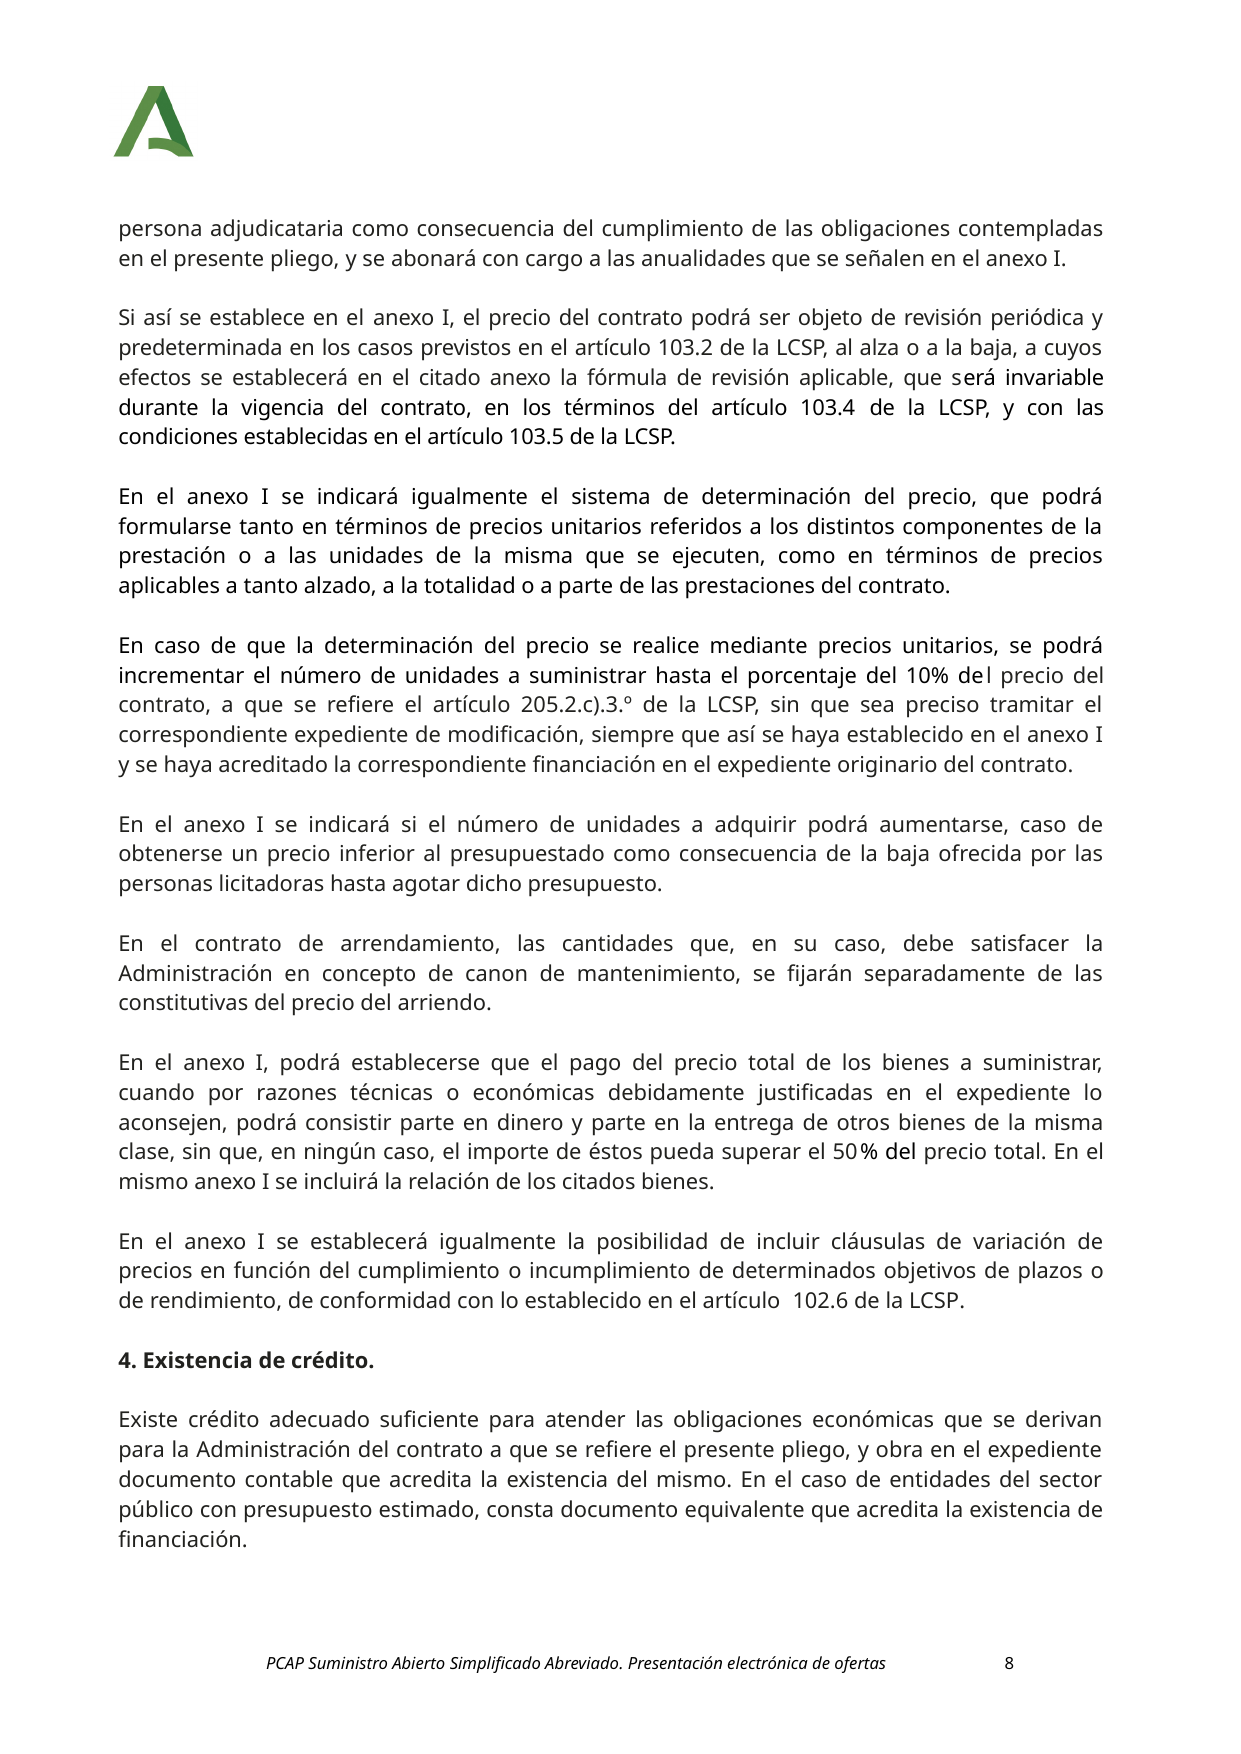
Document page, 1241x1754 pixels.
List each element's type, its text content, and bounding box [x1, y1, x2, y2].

text En el contrato de arrendamiento, las cantidades que, en su caso, debe satisfacer la Administración en concepto de canon de mantenimiento, se fijarán separadamente de las constitutivas del precio del arriendo. [118, 928, 1104, 1017]
text En el anexo I, podrá establecerse que el pago del precio total de los bienes a suministrar, cuando por razones técnicas o económicas debidamente justificadas en el expediente lo aconsejen, podrá consistir parte en dinero y parte en la entrega de otros bienes de la misma clase, sin que, en ningún caso, el importe de éstos pueda superar el 50% del precio total. En el mismo anexo I se incluirá la relación de los citados bienes. [118, 1047, 1104, 1196]
text Existe crédito adecuado suficiente para atender las obligaciones económicas que se derivan para la Administración del contrato a que se refiere el presente pliego, y obra en el expediente documento contable que acredita la existencia del mismo. En el caso de entidades del sector público con presupuesto estimado, consta documento equivalente que acredita la existencia de financiación. [118, 1404, 1104, 1553]
text 4. Existencia de crédito. [118, 1345, 1104, 1374]
text En el anexo I se indicará si el número de unidades a adquirir podrá aumentarse, caso de obtenerse un precio inferior al presupuestado como consecuencia de la baja ofrecida por las personas licitadoras hasta agotar dicho presupuesto. [118, 808, 1104, 898]
text En el anexo I se establecerá igualmente la posibilidad de incluir cláusulas de variación de precios en función del cumplimiento o incumplimiento de determinados objetivos de plazos o de rendimiento, de conformidad con lo establecido en el artículo 102.6 de la LCSP. [118, 1226, 1104, 1315]
text En caso de que la determinación del precio se realice mediante precios unitarios, se podrá incrementar el número de unidades a suministrar hasta el porcentaje del 10% del precio del contrato, a que se refiere el artículo 205.2.c).3.º de la LCSP, sin que sea preciso tramitar el correspondiente expediente de modificación, siempre que así se haya establecido en el anexo I y se haya acreditado la correspondiente financiación en el expediente originario del contrato. [118, 630, 1104, 779]
picture [109, 81, 198, 161]
text En el anexo I se indicará igualmente el sistema de determinación del precio, que podrá formularse tanto en términos de precios unitarios referidos a los distintos componentes de la prestación o a las unidades de la misma que se ejecuten, como en términos de precios aplicables a tanto alzado, a la totalidad o a parte de las prestaciones del contrato. [118, 481, 1104, 600]
text Si así se establece en el anexo I, el precio del contrato podrá ser objeto de revisión periódica y predeterminada en los casos previstos en el artículo 103.2 de la LCSP, al alza o a la baja, a cuyos efectos se establecerá en el citado anexo la fórmula de revisión aplicable, que será invariable durante la vigencia del contrato, en los términos del artículo 103.4 de la LCSP, y con las condiciones establecidas en el artículo 103.5 de la LCSP. [118, 302, 1104, 451]
text persona adjudicataria como consecuencia del cumplimiento de las obligaciones contempladas en el presente pliego, y se abonará con cargo a las anualidades que se señalen en el anexo I. [118, 213, 1104, 272]
